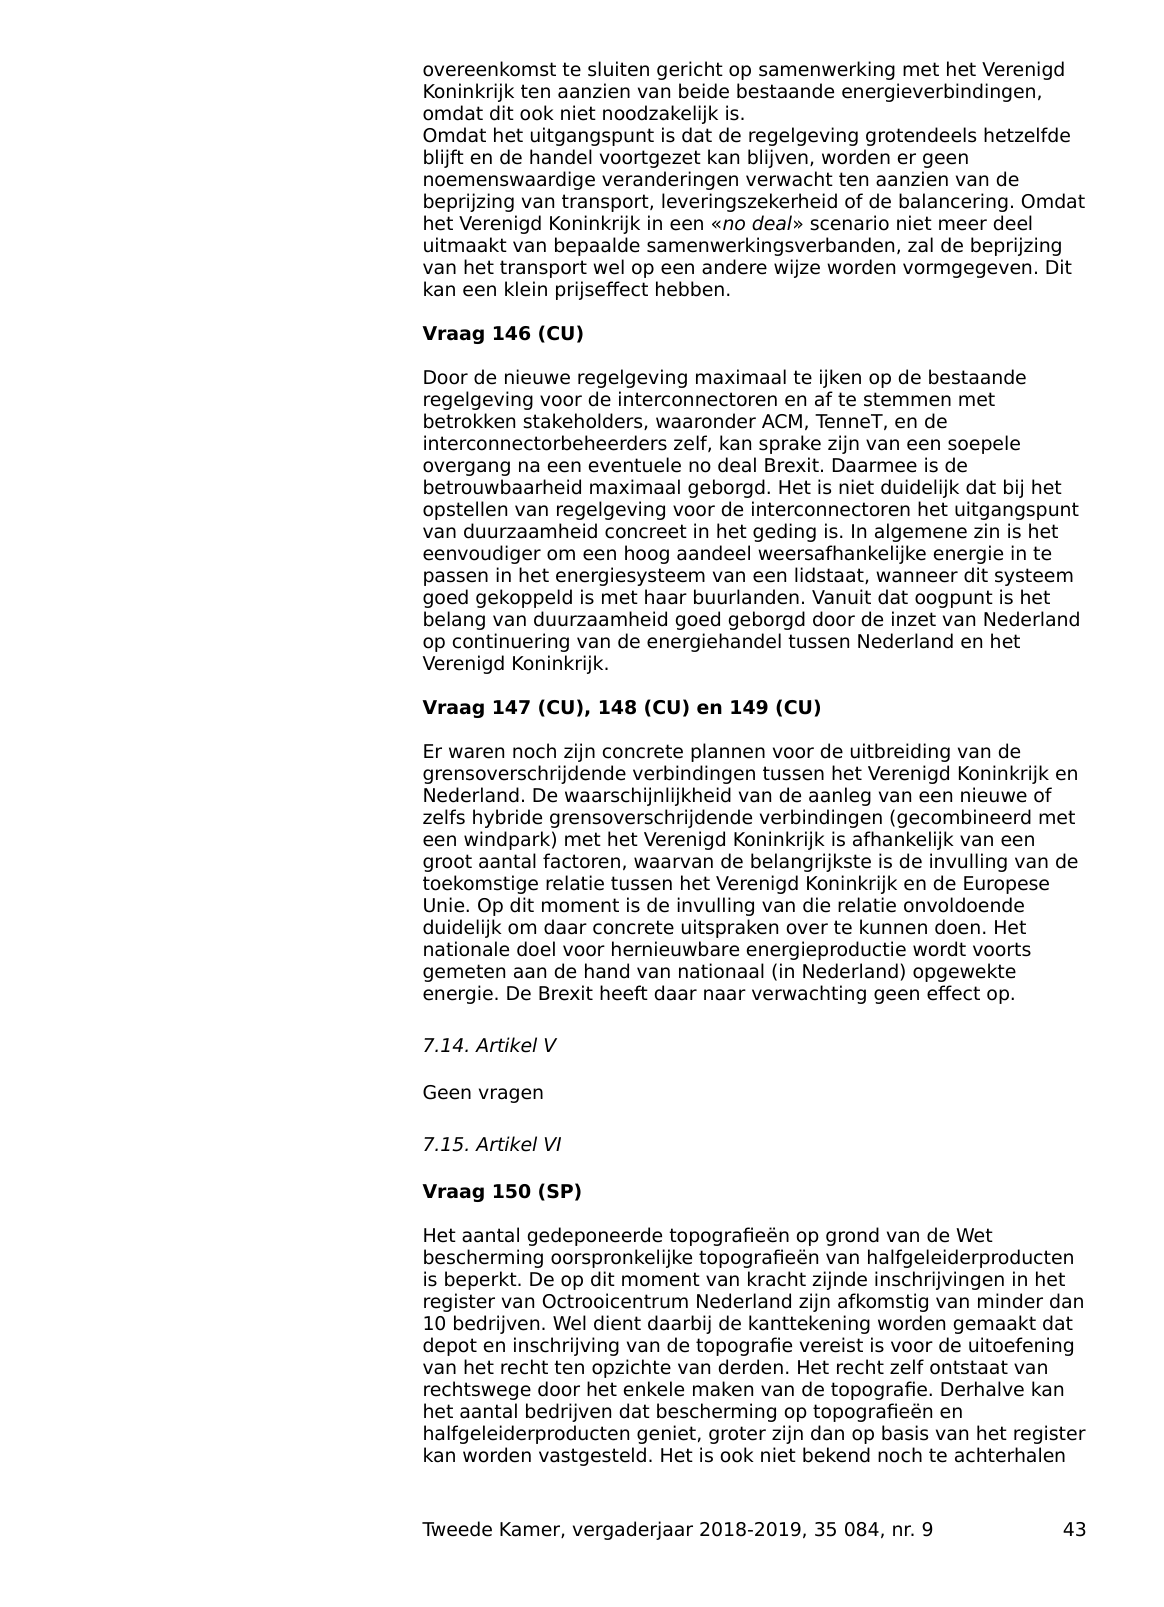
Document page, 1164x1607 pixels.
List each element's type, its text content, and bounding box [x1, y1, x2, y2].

text Geen vragen [422, 1082, 1087, 1104]
text overeenkomst te sluiten gericht op samenwerking met het Verenigd Koninkrijk ten aanzien van beide bestaande energieverbindingen, omdat dit ook niet noodzakelijk is. [422, 59, 1087, 125]
text Het aantal gedeponeerde topografieën op grond van de Wet bescherming oorspronkelijke topografieën van halfgeleiderproducten is beperkt. De op dit moment van kracht zijnde inschrijvingen in het register van Octrooicentrum Nederland zijn afkomstig van minder dan 10 bedrijven. Wel dient daarbij de kanttekening worden gemaakt dat depot en inschrijving van de topografie vereist is voor de uitoefening van het recht ten opzichte van derden. Het recht zelf ontstaat van rechtswege door het enkele maken van de topografie. Derhalve kan het aantal bedrijven dat bescherming op topografieën en halfgeleiderproducten geniet, groter zijn dan op basis van het register kan worden vastgesteld. Het is ook niet bekend noch te achterhalen [422, 1225, 1087, 1467]
subtitle Vraag 150 (SP) [422, 1181, 1087, 1203]
text Omdat het uitgangspunt is dat de regelgeving grotendeels hetzelfde blijft en de handel voortgezet kan blijven, worden er geen noemenswaardige veranderingen verwacht ten aanzien van de beprijzing van transport, leveringszekerheid of de balancering. Omdat het Verenigd Koninkrijk in een «no deal» scenario niet meer deel uitmaakt van bepaalde samenwerkingsverbanden, zal de beprijzing van het transport wel op een andere wijze worden vormgegeven. Dit kan een klein prijseffect hebben. [422, 125, 1087, 301]
text Door de nieuwe regelgeving maximaal te ijken op de bestaande regelgeving voor de interconnectoren en af te stemmen met betrokken stakeholders, waaronder ACM, TenneT, en de interconnectorbeheerders zelf, kan sprake zijn van een soepele overgang na een eventuele no deal Brexit. Daarmee is de betrouwbaarheid maximaal geborgd. Het is niet duidelijk dat bij het opstellen van regelgeving voor de interconnectoren het uitgangspunt van duurzaamheid concreet in het geding is. In algemene zin is het eenvoudiger om een hoog aandeel weersafhankelijke energie in te passen in het energiesysteem van een lidstaat, wanneer dit systeem goed gekoppeld is met haar buurlanden. Vanuit dat oogpunt is het belang van duurzaamheid goed geborgd door de inzet van Nederland op continuering van de energiehandel tussen Nederland en het Verenigd Koninkrijk. [422, 367, 1087, 675]
subtitle Vraag 147 (CU), 148 (CU) en 149 (CU) [422, 697, 1087, 719]
subtitle 7.14. Artikel V [422, 1035, 1087, 1057]
subtitle Vraag 146 (CU) [422, 323, 1087, 345]
subtitle 7.15. Artikel VI [422, 1134, 1087, 1156]
text Er waren noch zijn concrete plannen voor de uitbreiding van de grensoverschrijdende verbindingen tussen het Verenigd Koninkrijk en Nederland. De waarschijnlijkheid van de aanleg van een nieuwe of zelfs hybride grensoverschrijdende verbindingen (gecombineerd met een windpark) met het Verenigd Koninkrijk is afhankelijk van een groot aantal factoren, waarvan de belangrijkste is de invulling van de toekomstige relatie tussen het Verenigd Koninkrijk en de Europese Unie. Op dit moment is de invulling van die relatie onvoldoende duidelijk om daar concrete uitspraken over te kunnen doen. Het nationale doel voor hernieuwbare energieproductie wordt voorts gemeten aan de hand van nationaal (in Nederland) opgewekte energie. De Brexit heeft daar naar verwachting geen effect op. [422, 741, 1087, 1005]
